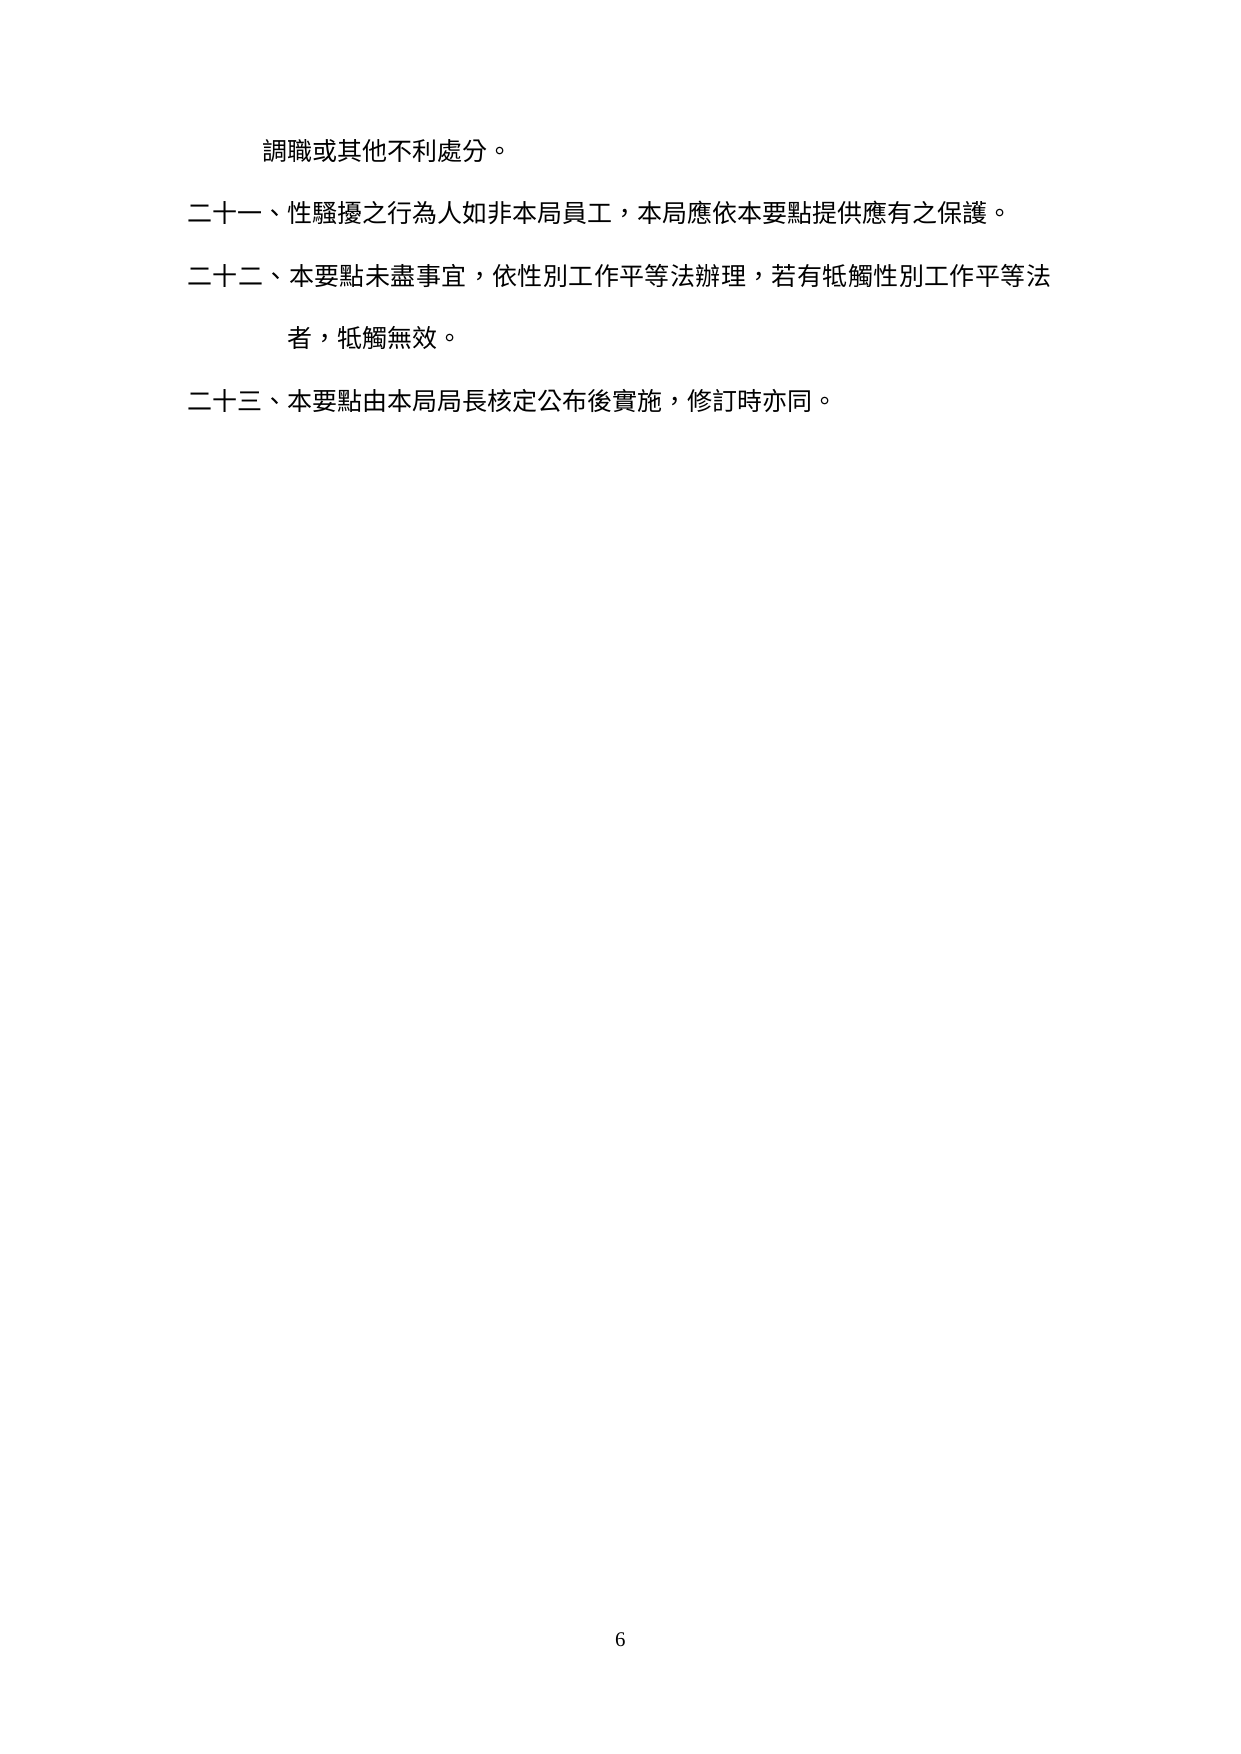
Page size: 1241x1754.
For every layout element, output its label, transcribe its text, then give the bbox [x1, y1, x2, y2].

text 二十一、性騷擾之行為人如非本局員工，本局應依本要點提供應有之保護。 [187, 170, 1053, 233]
text 調職或其他不利處分。 [187, 108, 1053, 170]
text 二十三、本要點由本局局長核定公布後實施，修訂時亦同。 [187, 358, 1053, 420]
text 二十二、本要點未盡事宜，依性別工作平等法辦理，若有牴觸性別工作平等法者，牴觸無效。 [187, 233, 1053, 358]
